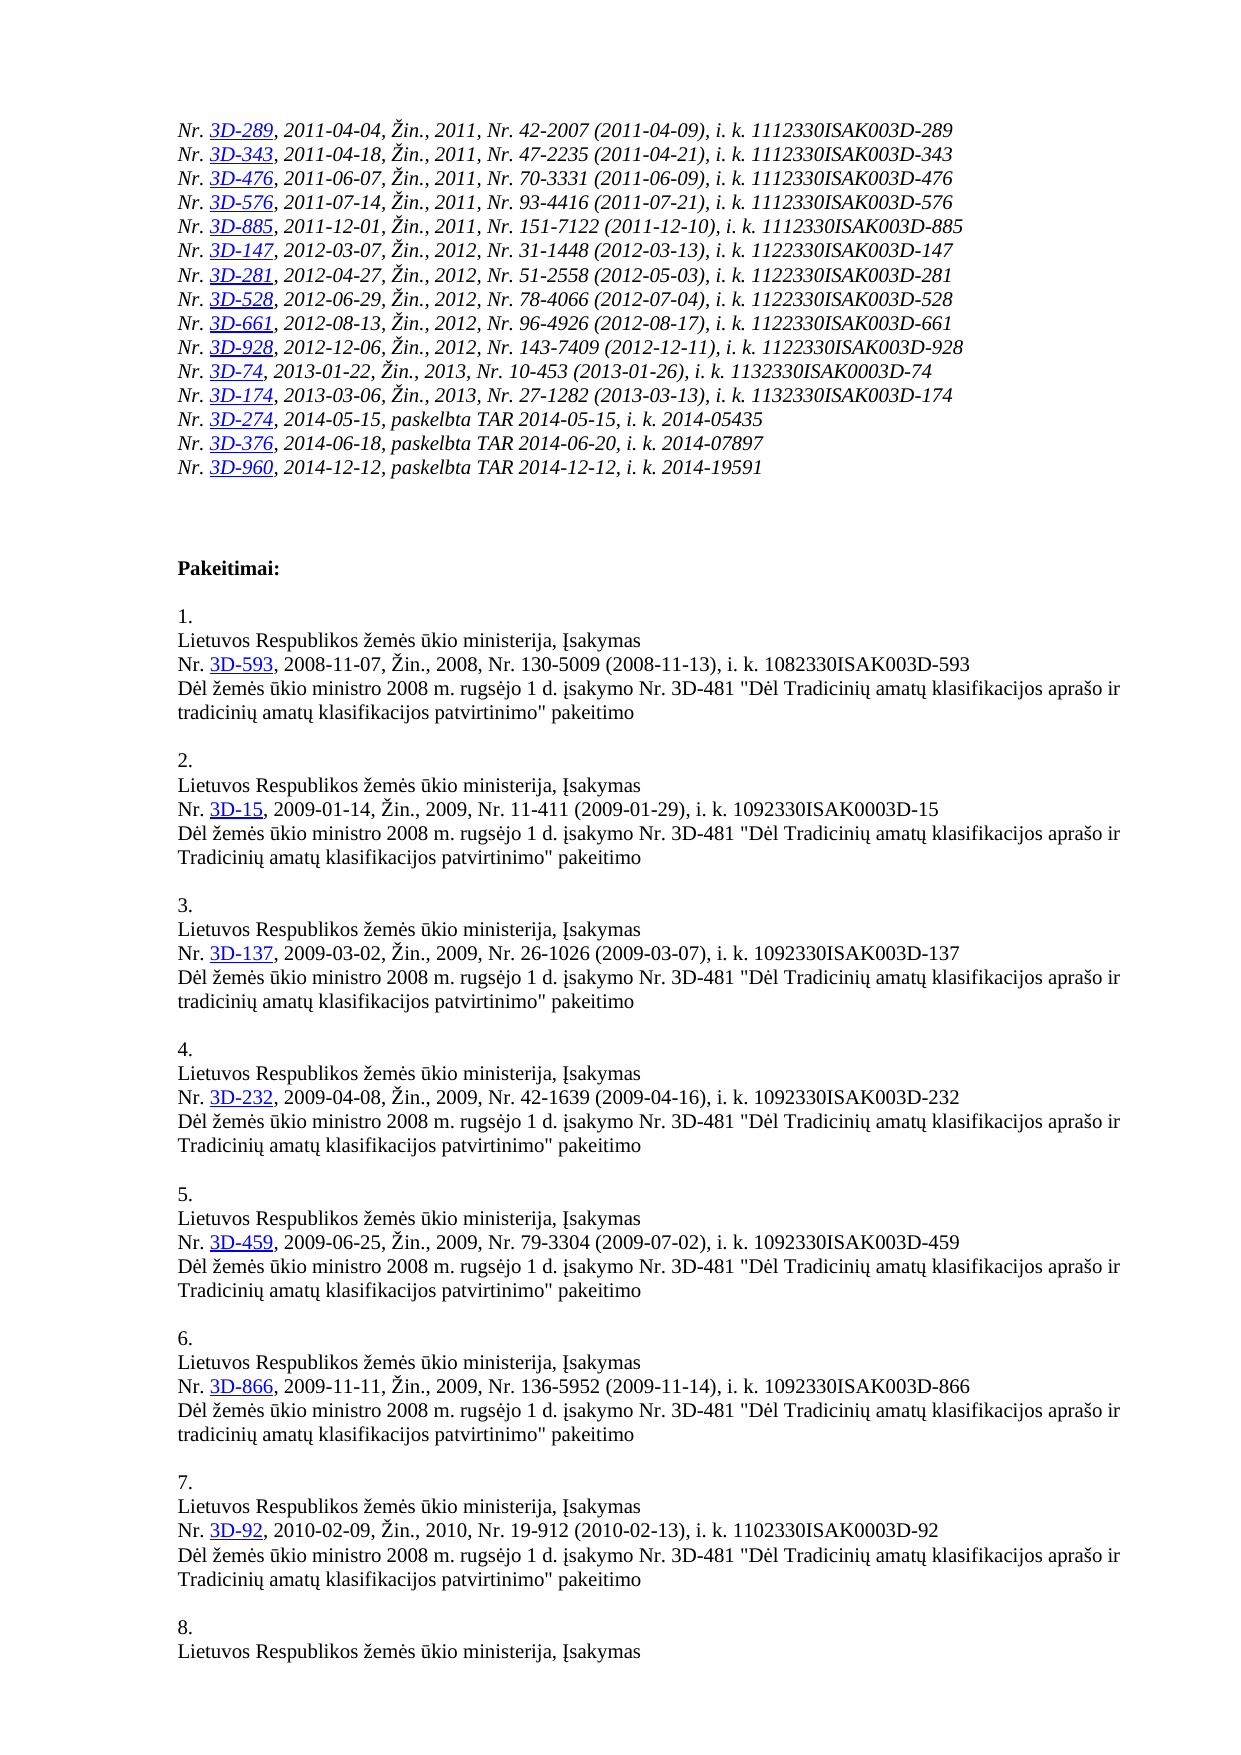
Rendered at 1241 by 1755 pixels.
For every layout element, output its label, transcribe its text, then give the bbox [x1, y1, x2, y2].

text 8. [177, 1615, 1122, 1639]
text 5. [177, 1182, 1122, 1206]
text Lietuvos Respublikos žemės ūkio ministerija, Įsakymas [177, 1494, 1122, 1518]
text Nr. 3D-866, 2009-11-11, Žin., 2009, Nr. 136-5952 (2009-11-14), i. k. 1092330ISAK003D-866 [177, 1374, 1122, 1398]
text Nr. 3D-960, 2014-12-12, paskelbta TAR 2014-12-12, i. k. 2014-19591 [177, 455, 1122, 479]
text Nr. 3D-147, 2012-03-07, Žin., 2012, Nr. 31-1448 (2012-03-13), i. k. 1122330ISAK003D-147 [177, 238, 1122, 262]
text Lietuvos Respublikos žemės ūkio ministerija, Įsakymas [177, 1350, 1122, 1374]
text Nr. 3D-885, 2011-12-01, Žin., 2011, Nr. 151-7122 (2011-12-10), i. k. 1112330ISAK003D-885 [177, 214, 1122, 238]
text 1. [177, 604, 1122, 628]
text Lietuvos Respublikos žemės ūkio ministerija, Įsakymas [177, 628, 1122, 652]
text Dėl žemės ūkio ministro 2008 m. rugsėjo 1 d. įsakymo Nr. 3D-481 "Dėl Tradicinių amatų klasifikacijos aprašo ir Tradicinių amatų klasifikacijos patvirtinimo" pakeitimo [177, 1542, 1122, 1591]
text Nr. 3D-92, 2010-02-09, Žin., 2010, Nr. 19-912 (2010-02-13), i. k. 1102330ISAK0003D-92 [177, 1518, 1122, 1542]
text Dėl žemės ūkio ministro 2008 m. rugsėjo 1 d. įsakymo Nr. 3D-481 "Dėl Tradicinių amatų klasifikacijos aprašo ir Tradicinių amatų klasifikacijos patvirtinimo" pakeitimo [177, 1254, 1122, 1302]
text Nr. 3D-343, 2011-04-18, Žin., 2011, Nr. 47-2235 (2011-04-21), i. k. 1112330ISAK003D-343 [177, 142, 1122, 166]
text Nr. 3D-232, 2009-04-08, Žin., 2009, Nr. 42-1639 (2009-04-16), i. k. 1092330ISAK003D-232 [177, 1085, 1122, 1109]
text 7. [177, 1470, 1122, 1494]
text Nr. 3D-459, 2009-06-25, Žin., 2009, Nr. 79-3304 (2009-07-02), i. k. 1092330ISAK003D-459 [177, 1230, 1122, 1254]
text Nr. 3D-576, 2011-07-14, Žin., 2011, Nr. 93-4416 (2011-07-21), i. k. 1112330ISAK003D-576 [177, 190, 1122, 214]
text Nr. 3D-137, 2009-03-02, Žin., 2009, Nr. 26-1026 (2009-03-07), i. k. 1092330ISAK003D-137 [177, 941, 1122, 965]
text Nr. 3D-376, 2014-06-18, paskelbta TAR 2014-06-20, i. k. 2014-07897 [177, 431, 1122, 455]
text Nr. 3D-928, 2012-12-06, Žin., 2012, Nr. 143-7409 (2012-12-11), i. k. 1122330ISAK003D-928 [177, 335, 1122, 359]
text Nr. 3D-528, 2012-06-29, Žin., 2012, Nr. 78-4066 (2012-07-04), i. k. 1122330ISAK003D-528 [177, 287, 1122, 311]
text 6. [177, 1326, 1122, 1350]
text Nr. 3D-476, 2011-06-07, Žin., 2011, Nr. 70-3331 (2011-06-09), i. k. 1112330ISAK003D-476 [177, 166, 1122, 190]
text Nr. 3D-289, 2011-04-04, Žin., 2011, Nr. 42-2007 (2011-04-09), i. k. 1112330ISAK003D-289 [177, 118, 1122, 142]
text Lietuvos Respublikos žemės ūkio ministerija, Įsakymas [177, 772, 1122, 797]
text Dėl žemės ūkio ministro 2008 m. rugsėjo 1 d. įsakymo Nr. 3D-481 "Dėl Tradicinių amatų klasifikacijos aprašo ir Tradicinių amatų klasifikacijos patvirtinimo" pakeitimo [177, 1109, 1122, 1157]
text Dėl žemės ūkio ministro 2008 m. rugsėjo 1 d. įsakymo Nr. 3D-481 "Dėl Tradicinių amatų klasifikacijos aprašo ir tradicinių amatų klasifikacijos patvirtinimo" pakeitimo [177, 1398, 1122, 1446]
text Dėl žemės ūkio ministro 2008 m. rugsėjo 1 d. įsakymo Nr. 3D-481 "Dėl Tradicinių amatų klasifikacijos aprašo ir tradicinių amatų klasifikacijos patvirtinimo" pakeitimo [177, 676, 1122, 724]
text 4. [177, 1037, 1122, 1061]
text Nr. 3D-593, 2008-11-07, Žin., 2008, Nr. 130-5009 (2008-11-13), i. k. 1082330ISAK003D-593 [177, 652, 1122, 676]
text Lietuvos Respublikos žemės ūkio ministerija, Įsakymas [177, 1061, 1122, 1085]
text Nr. 3D-661, 2012-08-13, Žin., 2012, Nr. 96-4926 (2012-08-17), i. k. 1122330ISAK003D-661 [177, 311, 1122, 335]
text Lietuvos Respublikos žemės ūkio ministerija, Įsakymas [177, 1206, 1122, 1230]
text Dėl žemės ūkio ministro 2008 m. rugsėjo 1 d. įsakymo Nr. 3D-481 "Dėl Tradicinių amatų klasifikacijos aprašo ir Tradicinių amatų klasifikacijos patvirtinimo" pakeitimo [177, 821, 1122, 869]
text Lietuvos Respublikos žemės ūkio ministerija, Įsakymas [177, 1639, 1122, 1663]
text Nr. 3D-274, 2014-05-15, paskelbta TAR 2014-05-15, i. k. 2014-05435 [177, 407, 1122, 431]
text Nr. 3D-15, 2009-01-14, Žin., 2009, Nr. 11-411 (2009-01-29), i. k. 1092330ISAK0003D-15 [177, 797, 1122, 821]
text Pakeitimai: [177, 556, 1122, 580]
text Nr. 3D-74, 2013-01-22, Žin., 2013, Nr. 10-453 (2013-01-26), i. k. 1132330ISAK0003D-74 [177, 359, 1122, 383]
text Nr. 3D-281, 2012-04-27, Žin., 2012, Nr. 51-2558 (2012-05-03), i. k. 1122330ISAK003D-281 [177, 262, 1122, 287]
text Lietuvos Respublikos žemės ūkio ministerija, Įsakymas [177, 917, 1122, 941]
text 2. [177, 748, 1122, 772]
text Dėl žemės ūkio ministro 2008 m. rugsėjo 1 d. įsakymo Nr. 3D-481 "Dėl Tradicinių amatų klasifikacijos aprašo ir tradicinių amatų klasifikacijos patvirtinimo" pakeitimo [177, 965, 1122, 1013]
text 3. [177, 893, 1122, 917]
text Nr. 3D-174, 2013-03-06, Žin., 2013, Nr. 27-1282 (2013-03-13), i. k. 1132330ISAK003D-174 [177, 383, 1122, 407]
